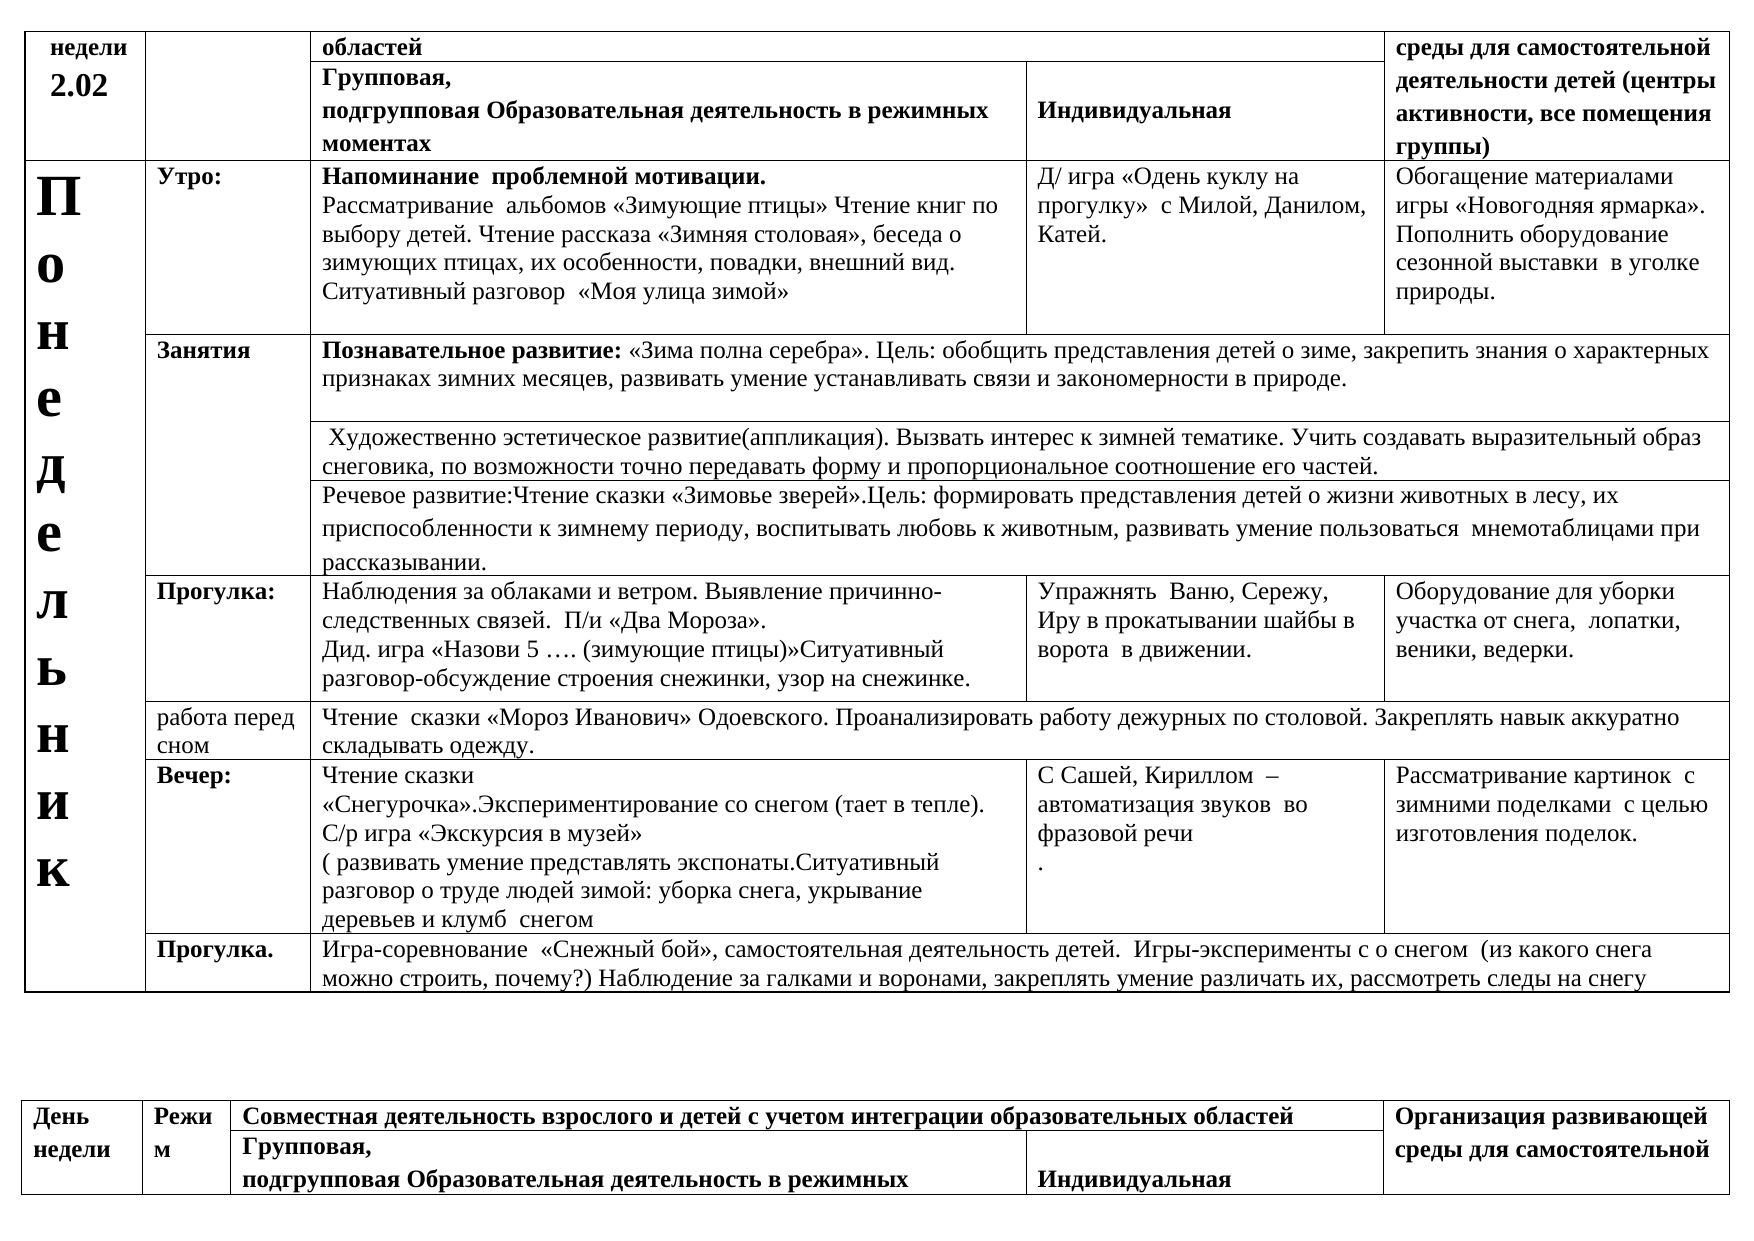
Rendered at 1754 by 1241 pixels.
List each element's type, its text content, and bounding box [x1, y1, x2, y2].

table_cell Упражнять Ваню, Сережу, Иру в прокатывании шайбы в ворота в движении. [1027, 576, 1384, 701]
table_cell Занятия [146, 335, 310, 575]
table_cell Индивидуальная [1027, 62, 1384, 160]
table_cell Вечер: [146, 760, 310, 933]
table_cell Оборудование для уборки участка от снега, лопатки, веники, ведерки. [1385, 576, 1729, 701]
table_header недели 2.02 [26, 32, 145, 160]
table_cell Наблюдения за облаками и ветром. Выявление причинно-следственных связей. П/и «Два Мороза». Дид. игра «Назови 5 …. (зимующие птицы)»Ситуативный разговор-обсуждение строения снежинки, узор на снежинке. [311, 576, 1026, 701]
table_cell Игра-соревнование «Снежный бой», самостоятельная деятельность детей. Игры-эксперименты с о снегом (из какого снега можно строить, почему?) Наблюдение за галками и воронами, закреплять умение различать их, рассмотреть следы на снегу [311, 934, 1729, 991]
table_header Режим [143, 1101, 230, 1194]
table_cell Обогащение материалами игры «Новогодняя ярмарка». Пополнить оборудование сезонной выставки в уголке природы. [1385, 161, 1729, 334]
table_header [146, 32, 310, 160]
table_cell Речевое развитие:Чтение сказки «Зимовье зверей».Цель: формировать представления детей о жизни животных в лесу, их приспособленности к зимнему периоду, воспитывать любовь к животным, развивать умение пользоваться мнемотаблицами при рассказывании. [311, 481, 1729, 575]
table_header День недели [22, 1101, 142, 1194]
table_cell Утро: [146, 161, 310, 334]
table_cell П о н е д е л ь н и к [26, 161, 145, 991]
table_cell Прогулка. [146, 934, 310, 991]
table_cell Прогулка: [146, 576, 310, 701]
table_cell Чтение сказки «Мороз Иванович» Одоевского. Проанализировать работу дежурных по столовой. Закреплять навык аккуратно складывать одежду. [311, 702, 1729, 759]
table_cell С Сашей, Кириллом – автоматизация звуков во фразовой речи . [1027, 760, 1384, 933]
table_header Совместная деятельность взрослого и детей с учетом интеграции образовательных областей [231, 1101, 1383, 1130]
table_header областей [311, 32, 1384, 61]
table_cell Групповая, подгрупповая Образовательная деятельность в режимных [231, 1131, 1026, 1194]
table_cell Познавательное развитие: «Зима полна серебра». Цель: обобщить представления детей о зиме, закрепить знания о характерных признаках зимних месяцев, развивать умение устанавливать связи и закономерности в природе. [311, 335, 1729, 421]
table_cell Рассматривание картинок с зимними поделками с целью изготовления поделок. [1385, 760, 1729, 933]
table_cell Художественно эстетическое развитие(аппликация). Вызвать интерес к зимней тематике. Учить создавать выразительный образ снеговика, по возможности точно передавать форму и пропорциональное соотношение его частей. [311, 422, 1729, 479]
table_cell Индивидуальная [1027, 1131, 1383, 1194]
table_cell Д/ игра «Одень куклу на прогулку» с Милой, Данилом, Катей. [1027, 161, 1384, 334]
table_header среды для самостоятельной деятельности детей (центры активности, все помещения группы) [1385, 32, 1729, 160]
table_cell Напоминание проблемной мотивации. Рассматривание альбомов «Зимующие птицы» Чтение книг по выбору детей. Чтение рассказа «Зимняя столовая», беседа о зимующих птицах, их особенности, повадки, внешний вид. Ситуативный разговор «Моя улица зимой» [311, 161, 1026, 334]
table_cell работа перед сном [146, 702, 310, 759]
table_cell Групповая, подгрупповая Образовательная деятельность в режимных моментах [311, 62, 1026, 160]
table_cell Чтение сказки «Снегурочка».Экспериментирование со снегом (тает в тепле). С/р игра «Экскурсия в музей» ( развивать умение представлять экспонаты.Ситуативный разговор о труде людей зимой: уборка снега, укрывание деревьев и клумб снегом [311, 760, 1026, 933]
table_header Организация развивающей среды для самостоятельной [1384, 1101, 1729, 1194]
